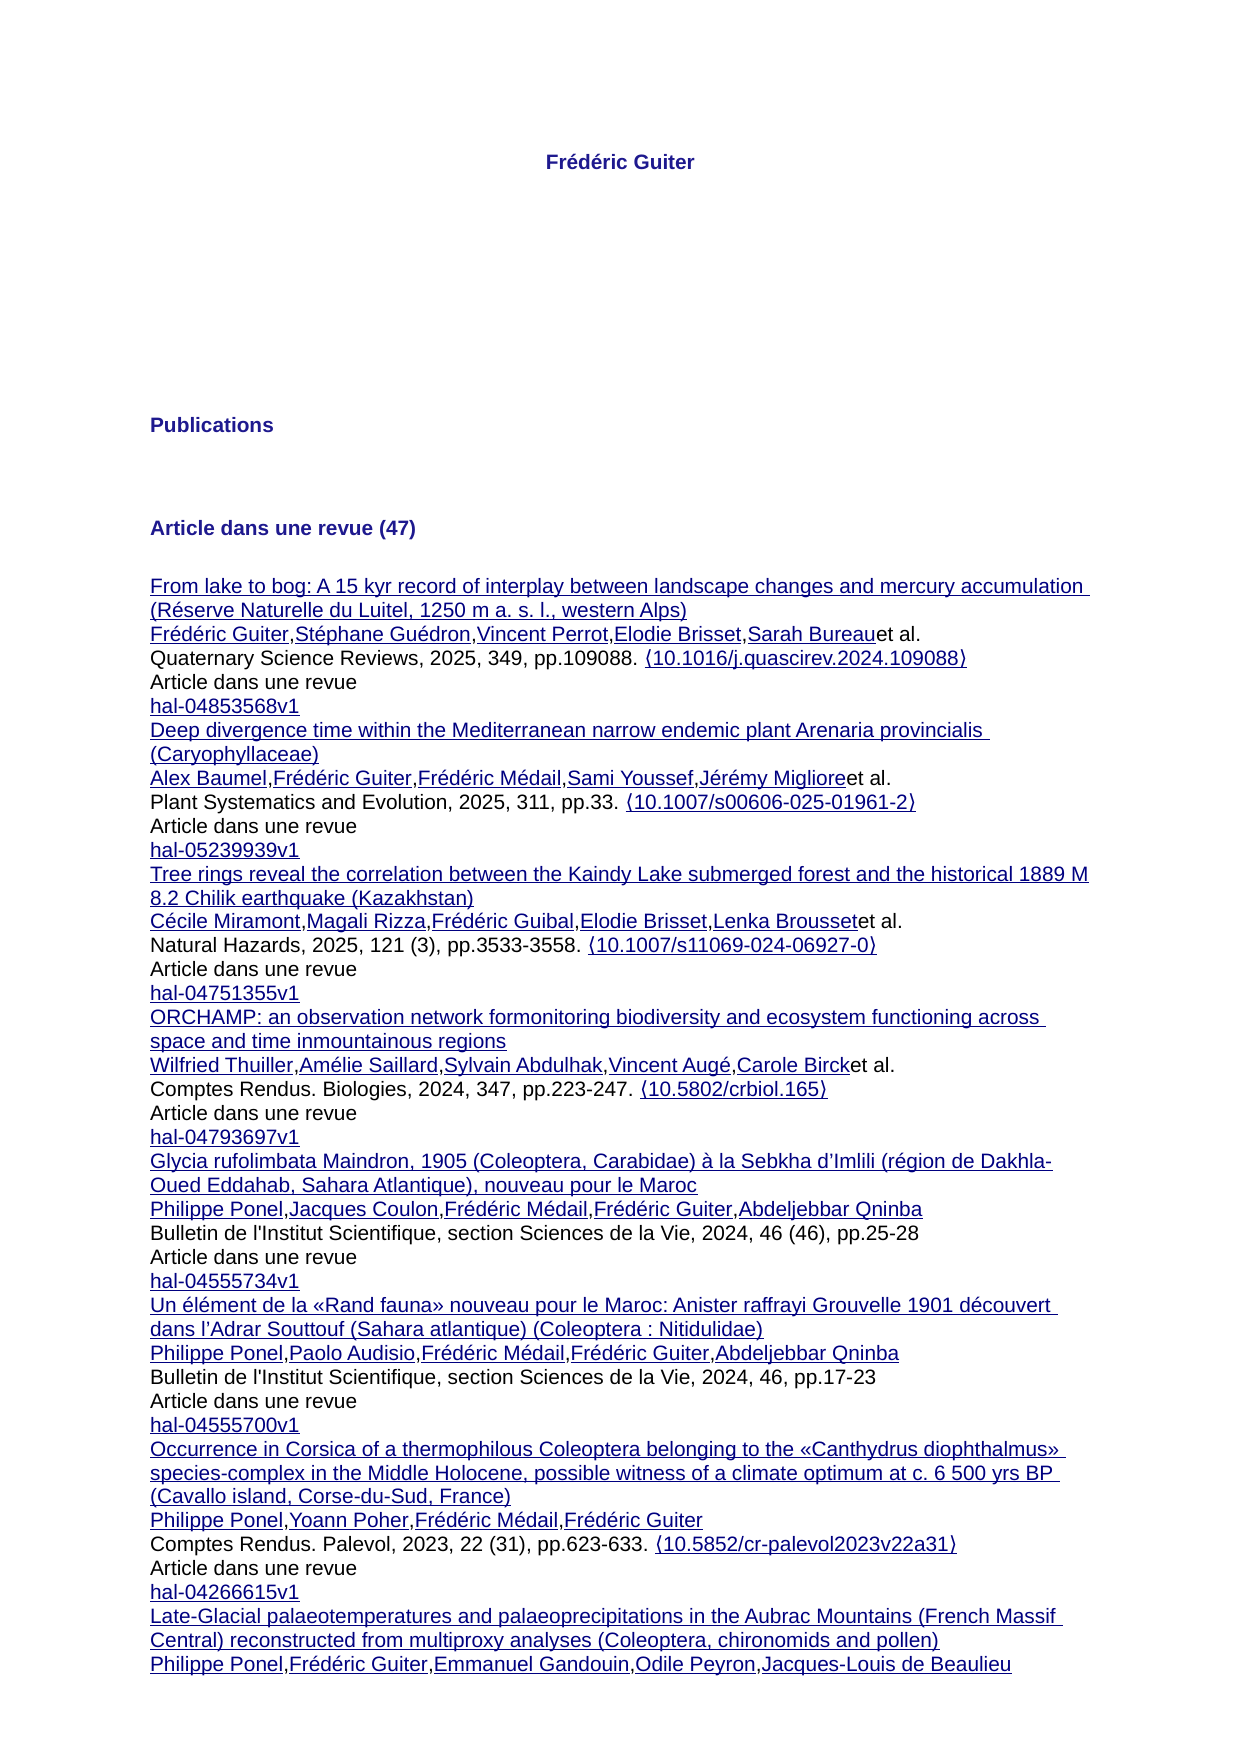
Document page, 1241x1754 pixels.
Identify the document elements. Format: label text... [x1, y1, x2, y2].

table_cell Deep divergence time within the Mediterranean narrow endemic plant Arenaria provincialis (Caryophyllaceae) Alex Baumel,Frédéric Guiter,Frédéric Médail,Sami Youssef,Jérémy Miglioreet al. Plant Systematics and Evolution, 2025, 311, pp.33. ⟨10.1007/s00606-025-01961-2⟩ Article dans une revue hal-05239939v1 [150, 718, 1090, 861]
table_cell ORCHAMP: an observation network formonitoring biodiversity and ecosystem functioning across space and time inmountainous regions Wilfried Thuiller,Amélie Saillard,Sylvain Abdulhak,Vincent Augé,Carole Bircket al. Comptes Rendus. Biologies, 2024, 347, pp.223-247. ⟨10.5802/crbiol.165⟩ Article dans une revue hal-04793697v1 [150, 1005, 1090, 1149]
subtitle Frédéric Guiter [150, 150, 1090, 174]
subtitle Publications [150, 412, 1090, 436]
table_header From lake to bog: A 15 kyr record of interplay between landscape changes and mercury accumulation [150, 574, 1090, 595]
table_cell Un élément de la «Rand fauna» nouveau pour le Maroc: Anister raffrayi Grouvelle 1901 découvert dans l’Adrar Souttouf (Sahara atlantique) (Coleoptera : Nitidulidae) Philippe Ponel,Paolo Audisio,Frédéric Médail,Frédéric Guiter,Abdeljebbar Qninba Bulletin de l'Institut Scientifique, section Sciences de la Vie, 2024, 46, pp.17-23 Article dans une revue hal-04555700v1 [150, 1293, 1090, 1436]
table_cell Tree rings reveal the correlation between the Kaindy Lake submerged forest and the historical 1889 M 8.2 Chilik earthquake (Kazakhstan) Cécile Miramont,Magali Rizza,Frédéric Guibal,Elodie Brisset,Lenka Broussetet al. Natural Hazards, 2025, 121 (3), pp.3533-3558. ⟨10.1007/s11069-024-06927-0⟩ Article dans une revue hal-04751355v1 [150, 861, 1090, 1005]
table_cell Glycia rufolimbata Maindron, 1905 (Coleoptera, Carabidae) à la Sebkha d’Imlili (région de Dakhla-Oued Eddahab, Sahara Atlantique), nouveau pour le Maroc Philippe Ponel,Jacques Coulon,Frédéric Médail,Frédéric Guiter,Abdeljebbar Qninba Bulletin de l'Institut Scientifique, section Sciences de la Vie, 2024, 46 (46), pp.25-28 Article dans une revue hal-04555734v1 [150, 1149, 1090, 1293]
table_cell Occurrence in Corsica of a thermophilous Coleoptera belonging to the «Canthydrus diophthalmus» species-complex in the Middle Holocene, possible witness of a climate optimum at c. 6 500 yrs BP (Cavallo island, Corse-du-Sud, France) Philippe Ponel,Yoann Poher,Frédéric Médail,Frédéric Guiter Comptes Rendus. Palevol, 2023, 22 (31), pp.623-633. ⟨10.5852/cr-palevol2023v22a31⟩ Article dans une revue hal-04266615v1 [150, 1436, 1090, 1604]
subtitle Article dans une revue (47) [150, 516, 1090, 539]
table_header (Réserve Naturelle du Luitel, 1250 m a. s. l., western Alps) Frédéric Guiter,Stéphane Guédron,Vincent Perrot,Elodie Brisset,Sarah Bureauet al. Quaternary Science Reviews, 2025, 349, pp.109088. ⟨10.1016/j.quascirev.2024.109088⟩ Article dans une revue hal-04853568v1 [150, 596, 1090, 718]
table_cell Late-Glacial palaeotemperatures and palaeoprecipitations in the Aubrac Mountains (French Massif Central) reconstructed from multiproxy analyses (Coleoptera, chironomids and pollen) Philippe Ponel,Frédéric Guiter,Emmanuel Gandouin,Odile Peyron,Jacques-Louis de Beaulieu [150, 1604, 1090, 1676]
